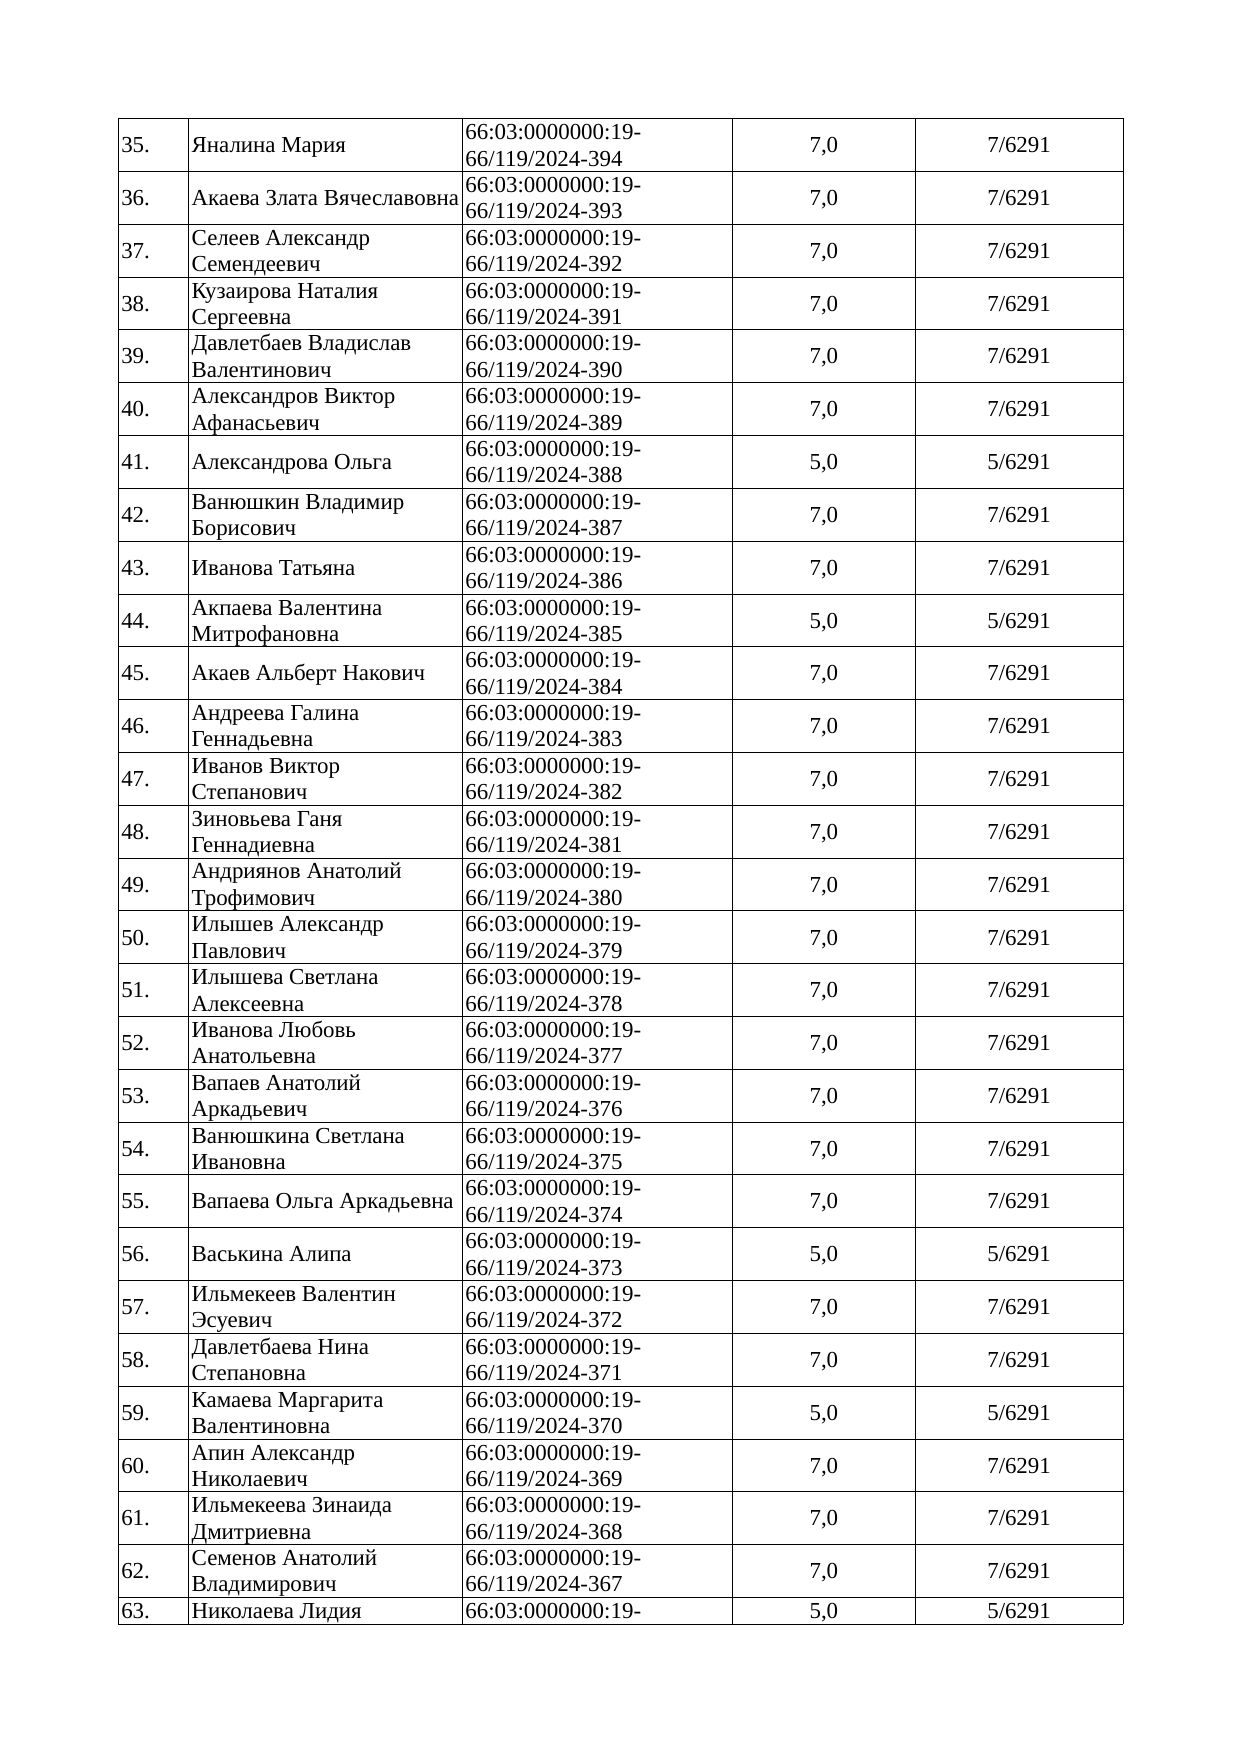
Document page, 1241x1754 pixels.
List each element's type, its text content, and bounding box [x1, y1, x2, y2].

table_cell 63. [119, 1598, 188, 1623]
table_cell 7,0 [733, 489, 915, 541]
table_cell 52. [119, 1017, 188, 1069]
table_cell 59. [119, 1387, 188, 1438]
table_cell 41. [119, 436, 188, 488]
table_cell 60. [119, 1440, 188, 1491]
table_cell 66:03:0000000:19-66/119/2024-388 [463, 436, 732, 488]
table_cell 7/6291 [916, 859, 1123, 910]
table_cell 7/6291 [916, 911, 1123, 963]
table_cell 7,0 [733, 859, 915, 910]
table_cell 66:03:0000000:19-66/119/2024-380 [463, 859, 732, 910]
table_cell 66:03:0000000:19-66/119/2024-385 [463, 595, 732, 646]
table_cell 7,0 [733, 964, 915, 1016]
table_cell 66:03:0000000:19-66/119/2024-371 [463, 1334, 732, 1386]
table_cell 7/6291 [916, 542, 1123, 593]
table_cell Акаев Альберт Накович [189, 647, 462, 699]
table_cell Ванюшкин Владимир Борисович [189, 489, 462, 541]
table_cell 7,0 [733, 1175, 915, 1227]
table_cell 66:03:0000000:19-66/119/2024-370 [463, 1387, 732, 1438]
table_cell 5/6291 [916, 1387, 1123, 1438]
table_cell 7/6291 [916, 647, 1123, 699]
table_cell 7,0 [733, 1440, 915, 1491]
table_cell 44. [119, 595, 188, 646]
table_cell 7,0 [733, 119, 915, 171]
table_cell 7/6291 [916, 489, 1123, 541]
table_cell 43. [119, 542, 188, 593]
table_cell 7,0 [733, 647, 915, 699]
table_cell 55. [119, 1175, 188, 1227]
table_cell 7/6291 [916, 278, 1123, 329]
table_cell 53. [119, 1070, 188, 1122]
table_cell Ванюшкина Светлана Ивановна [189, 1123, 462, 1174]
table_cell 61. [119, 1492, 188, 1544]
table_cell 42. [119, 489, 188, 541]
table_cell Вапаева Ольга Аркадьевна [189, 1175, 462, 1227]
table_cell 7/6291 [916, 383, 1123, 435]
table_cell 5,0 [733, 1598, 915, 1623]
table_cell 66:03:0000000:19-66/119/2024-387 [463, 489, 732, 541]
table_cell 66:03:0000000:19-66/119/2024-374 [463, 1175, 732, 1227]
table_cell 66:03:0000000:19-66/119/2024-378 [463, 964, 732, 1016]
table_cell 5,0 [733, 436, 915, 488]
table_cell Вапаев Анатолий Аркадьевич [189, 1070, 462, 1122]
table_cell 66:03:0000000:19-66/119/2024-390 [463, 330, 732, 382]
table_cell 7/6291 [916, 1492, 1123, 1544]
table_cell 66:03:0000000:19-66/119/2024-376 [463, 1070, 732, 1122]
table_cell 66:03:0000000:19-66/119/2024-383 [463, 700, 732, 752]
table_cell 7,0 [733, 225, 915, 277]
table_cell 66:03:0000000:19-66/119/2024-392 [463, 225, 732, 277]
table_cell 7,0 [733, 1492, 915, 1544]
table_cell 5,0 [733, 595, 915, 646]
table_cell Семенов Анатолий Владимирович [189, 1545, 462, 1597]
table_cell 66:03:0000000:19-66/119/2024-393 [463, 172, 732, 224]
table_cell Иванова Любовь Анатольевна [189, 1017, 462, 1069]
table_cell Акаева Злата Вячеславовна [189, 172, 462, 224]
table_cell 7/6291 [916, 753, 1123, 805]
table_cell Александрова Ольга [189, 436, 462, 488]
table_cell 7,0 [733, 383, 915, 435]
table_cell 66:03:0000000:19-66/119/2024-386 [463, 542, 732, 593]
table_cell 66:03:0000000:19-66/119/2024-369 [463, 1440, 732, 1491]
table_cell 38. [119, 278, 188, 329]
table_cell 62. [119, 1545, 188, 1597]
table_cell Николаева Лидия [189, 1598, 462, 1623]
table_cell Илышев Александр Павлович [189, 911, 462, 963]
table_cell 7,0 [733, 806, 915, 857]
table_cell 7/6291 [916, 119, 1123, 171]
table_cell 57. [119, 1281, 188, 1333]
table_cell 48. [119, 806, 188, 857]
table_cell 7,0 [733, 700, 915, 752]
table_cell 5,0 [733, 1387, 915, 1438]
table_cell 66:03:0000000:19-66/119/2024-368 [463, 1492, 732, 1544]
table_cell 7,0 [733, 330, 915, 382]
table_cell 66:03:0000000:19-66/119/2024-384 [463, 647, 732, 699]
table_cell Селеев Александр Семендеевич [189, 225, 462, 277]
table_cell 7/6291 [916, 700, 1123, 752]
table_cell Иванов Виктор Степанович [189, 753, 462, 805]
table_cell Александров Виктор Афанасьевич [189, 383, 462, 435]
table_cell 66:03:0000000:19-66/119/2024-391 [463, 278, 732, 329]
table_cell 7,0 [733, 911, 915, 963]
table_cell 51. [119, 964, 188, 1016]
table_cell 7/6291 [916, 1175, 1123, 1227]
table_cell 66:03:0000000:19-66/119/2024-367 [463, 1545, 732, 1597]
table_cell 66:03:0000000:19-66/119/2024-382 [463, 753, 732, 805]
table_cell 5/6291 [916, 1228, 1123, 1280]
table_cell 7,0 [733, 753, 915, 805]
table_cell 66:03:0000000:19-66/119/2024-389 [463, 383, 732, 435]
table_cell 47. [119, 753, 188, 805]
table_cell Апин Александр Николаевич [189, 1440, 462, 1491]
table_cell Камаева Маргарита Валентиновна [189, 1387, 462, 1438]
table_cell 66:03:0000000:19-66/119/2024-381 [463, 806, 732, 857]
table_cell 66:03:0000000:19-66/119/2024-394 [463, 119, 732, 171]
table_cell 45. [119, 647, 188, 699]
table_cell 66:03:0000000:19-66/119/2024-372 [463, 1281, 732, 1333]
table_cell 7/6291 [916, 1123, 1123, 1174]
table_cell Андриянов Анатолий Трофимович [189, 859, 462, 910]
table_cell 46. [119, 700, 188, 752]
table_cell Акпаева Валентина Митрофановна [189, 595, 462, 646]
table_cell 40. [119, 383, 188, 435]
table_cell 66:03:0000000:19-66/119/2024-377 [463, 1017, 732, 1069]
table_cell 39. [119, 330, 188, 382]
table_cell Ильмекеева Зинаида Дмитриевна [189, 1492, 462, 1544]
table_cell 7/6291 [916, 172, 1123, 224]
table_cell 7,0 [733, 1281, 915, 1333]
table_cell 7/6291 [916, 1017, 1123, 1069]
table_cell 35. [119, 119, 188, 171]
table_cell 7/6291 [916, 1545, 1123, 1597]
table_cell 66:03:0000000:19-66/119/2024-379 [463, 911, 732, 963]
table_cell 66:03:0000000:19- [463, 1598, 732, 1623]
table_cell 7/6291 [916, 806, 1123, 857]
table_cell 7,0 [733, 542, 915, 593]
table_cell 7/6291 [916, 964, 1123, 1016]
table_cell 58. [119, 1334, 188, 1386]
table_cell 66:03:0000000:19-66/119/2024-373 [463, 1228, 732, 1280]
table_cell 5/6291 [916, 595, 1123, 646]
table_cell Яналина Мария [189, 119, 462, 171]
table_cell Андреева Галина Геннадьевна [189, 700, 462, 752]
table_cell 7/6291 [916, 225, 1123, 277]
table_cell 5/6291 [916, 436, 1123, 488]
table_cell 49. [119, 859, 188, 910]
table_cell 7/6291 [916, 1440, 1123, 1491]
table_cell Давлетбаев Владислав Валентинович [189, 330, 462, 382]
table_cell 36. [119, 172, 188, 224]
table_cell Зиновьева Ганя Геннадиевна [189, 806, 462, 857]
table_cell 7,0 [733, 1334, 915, 1386]
table_cell 5,0 [733, 1228, 915, 1280]
table_cell 7/6291 [916, 330, 1123, 382]
table_cell 7/6291 [916, 1070, 1123, 1122]
table_cell Илышева Светлана Алексеевна [189, 964, 462, 1016]
table_cell 56. [119, 1228, 188, 1280]
table_cell 7,0 [733, 278, 915, 329]
table_cell 7,0 [733, 1070, 915, 1122]
table_cell Давлетбаева Нина Степановна [189, 1334, 462, 1386]
table_cell Васькина Алипа [189, 1228, 462, 1280]
table_cell 5/6291 [916, 1598, 1123, 1623]
table_cell Ильмекеев Валентин Эсуевич [189, 1281, 462, 1333]
table_cell 7/6291 [916, 1281, 1123, 1333]
table_cell 54. [119, 1123, 188, 1174]
table_cell 7,0 [733, 1017, 915, 1069]
table_cell 66:03:0000000:19-66/119/2024-375 [463, 1123, 732, 1174]
table_cell Кузаирова Наталия Сергеевна [189, 278, 462, 329]
table_cell Иванова Татьяна [189, 542, 462, 593]
table_cell 7,0 [733, 172, 915, 224]
table_cell 7,0 [733, 1123, 915, 1174]
table_cell 50. [119, 911, 188, 963]
table_cell 7,0 [733, 1545, 915, 1597]
table_cell 37. [119, 225, 188, 277]
table_cell 7/6291 [916, 1334, 1123, 1386]
